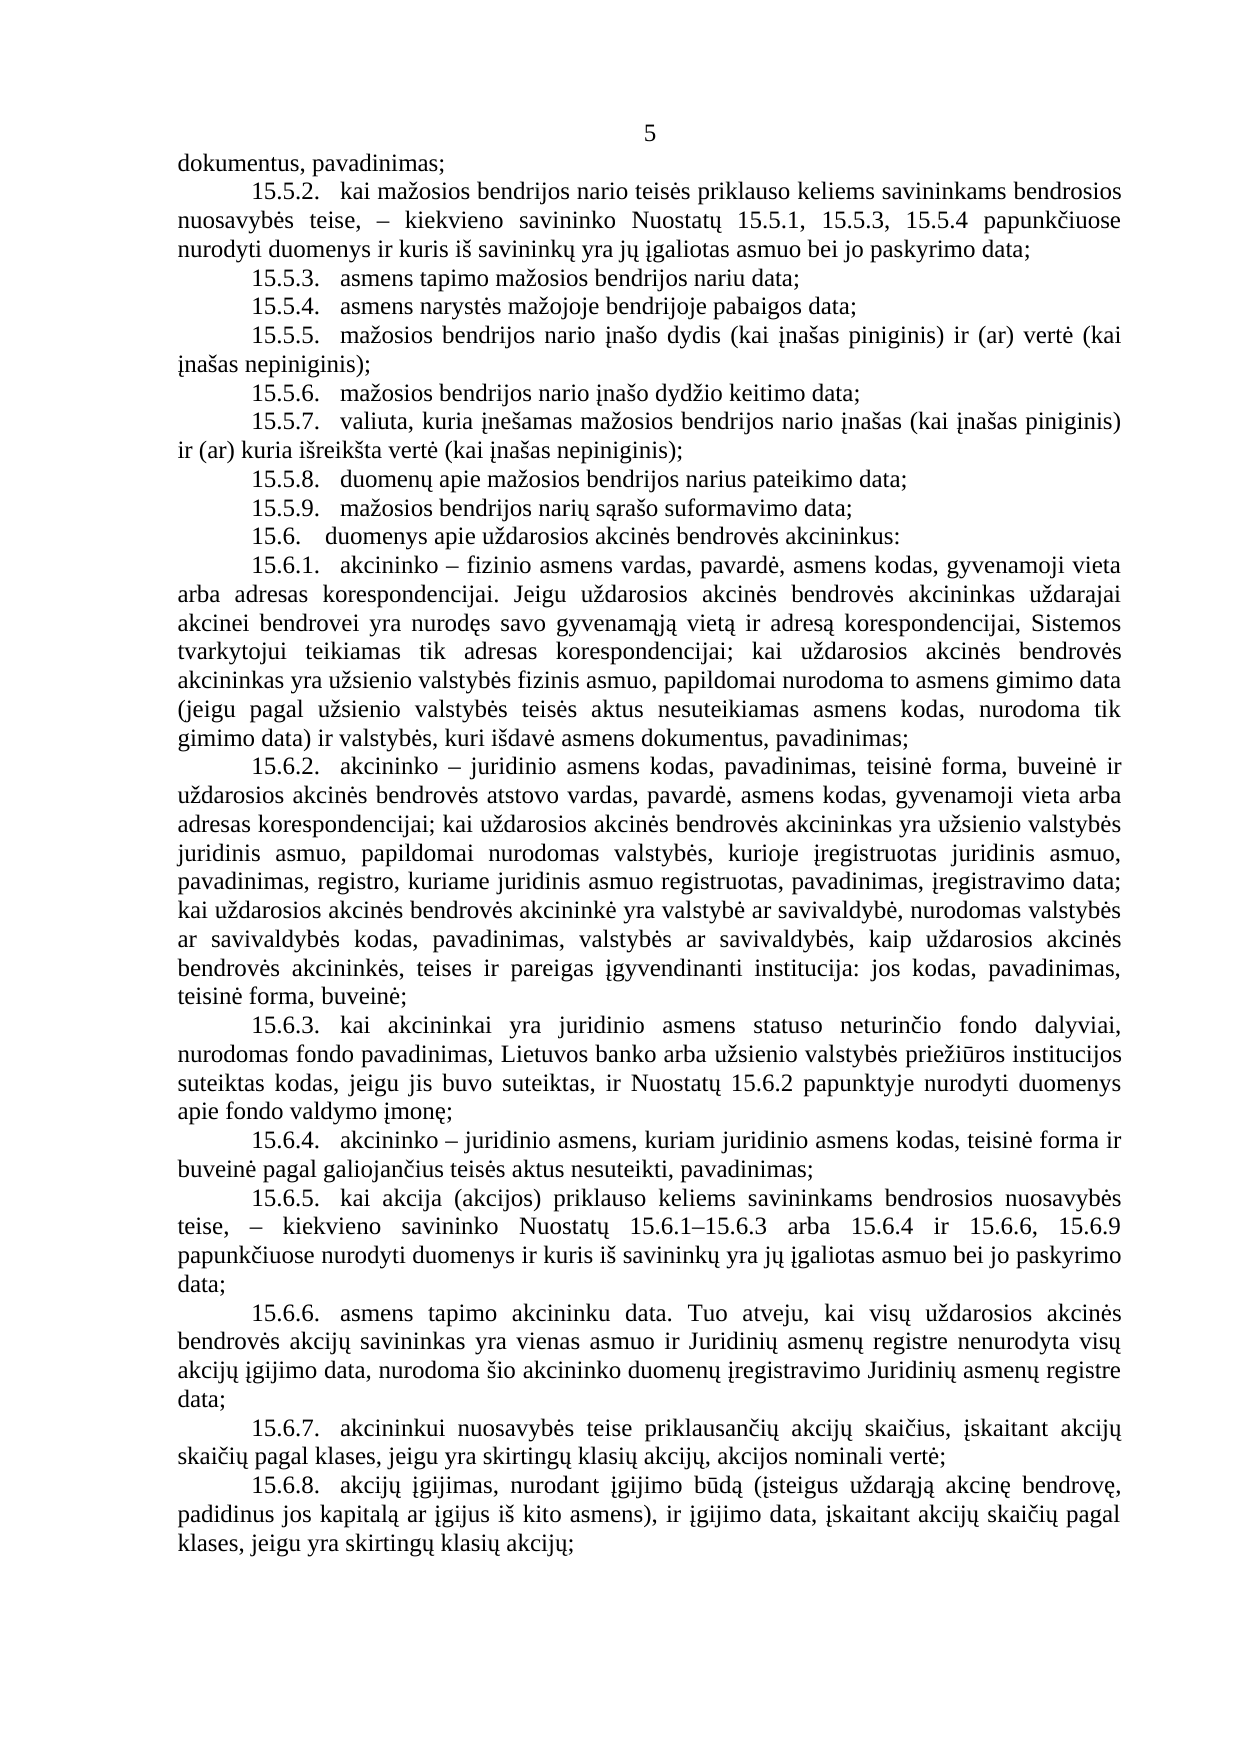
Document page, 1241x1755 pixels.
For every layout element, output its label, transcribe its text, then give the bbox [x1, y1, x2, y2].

text 15.5.9. mažosios bendrijos narių sąrašo suformavimo data; [177, 493, 1122, 521]
text 15.6. duomenys apie uždarosios akcinės bendrovės akcininkus: [177, 521, 1122, 550]
text 15.6.2. akcininko – juridinio asmens kodas, pavadinimas, teisinė forma, buveinė ir uždarosios akcinės bendrovės atstovo vardas, pavardė, asmens kodas, gyvenamoji vieta arba adresas korespondencijai; kai uždarosios akcinės bendrovės akcininkas yra užsienio valstybės juridinis asmuo, papildomai nurodomas valstybės, kurioje įregistruotas juridinis asmuo, pavadinimas, registro, kuriame juridinis asmuo registruotas, pavadinimas, įregistravimo data; kai uždarosios akcinės bendrovės akcininkė yra valstybė ar savivaldybė, nurodomas valstybės ar savivaldybės kodas, pavadinimas, valstybės ar savivaldybės, kaip uždarosios akcinės bendrovės akcininkės, teises ir pareigas įgyvendinanti institucija: jos kodas, pavadinimas, teisinė forma, buveinė; [177, 751, 1122, 1010]
text 15.6.6. asmens tapimo akcininku data. Tuo atveju, kai visų uždarosios akcinės bendrovės akcijų savininkas yra vienas asmuo ir Juridinių asmenų registre nenurodyta visų akcijų įgijimo data, nurodoma šio akcininko duomenų įregistravimo Juridinių asmenų registre data; [177, 1298, 1122, 1413]
text 15.5.4. asmens narystės mažojoje bendrijoje pabaigos data; [177, 291, 1122, 320]
text 15.6.7. akcininkui nuosavybės teise priklausančių akcijų skaičius, įskaitant akcijų skaičių pagal klases, jeigu yra skirtingų klasių akcijų, akcijos nominali vertė; [177, 1413, 1122, 1470]
text 15.5.6. mažosios bendrijos nario įnašo dydžio keitimo data; [177, 378, 1122, 406]
text 15.5.7. valiuta, kuria įnešamas mažosios bendrijos nario įnašas (kai įnašas piniginis) ir (ar) kuria išreikšta vertė (kai įnašas nepiniginis); [177, 406, 1122, 464]
text 15.5.8. duomenų apie mažosios bendrijos narius pateikimo data; [177, 464, 1122, 493]
text 15.6.1. akcininko – fizinio asmens vardas, pavardė, asmens kodas, gyvenamoji vieta arba adresas korespondencijai. Jeigu uždarosios akcinės bendrovės akcininkas uždarajai akcinei bendrovei yra nurodęs savo gyvenamąją vietą ir adresą korespondencijai, Sistemos tvarkytojui teikiamas tik adresas korespondencijai; kai uždarosios akcinės bendrovės akcininkas yra užsienio valstybės fizinis asmuo, papildomai nurodoma to asmens gimimo data (jeigu pagal užsienio valstybės teisės aktus nesuteikiamas asmens kodas, nurodoma tik gimimo data) ir valstybės, kuri išdavė asmens dokumentus, pavadinimas; [177, 550, 1122, 751]
text 15.5.5. mažosios bendrijos nario įnašo dydis (kai įnašas piniginis) ir (ar) vertė (kai įnašas nepiniginis); [177, 320, 1122, 378]
text 15.6.8. akcijų įgijimas, nurodant įgijimo būdą (įsteigus uždarąją akcinę bendrovę, padidinus jos kapitalą ar įgijus iš kito asmens), ir įgijimo data, įskaitant akcijų skaičių pagal klases, jeigu yra skirtingų klasių akcijų; [177, 1470, 1122, 1556]
text 15.6.5. kai akcija (akcijos) priklauso keliems savininkams bendrosios nuosavybės teise, – kiekvieno savininko Nuostatų 15.6.1–15.6.3 arba 15.6.4 ir 15.6.6, 15.6.9 papunkčiuose nurodyti duomenys ir kuris iš savininkų yra jų įgaliotas asmuo bei jo paskyrimo data; [177, 1183, 1122, 1298]
text 15.5.2. kai mažosios bendrijos nario teisės priklauso keliems savininkams bendrosios nuosavybės teise, – kiekvieno savininko Nuostatų 15.5.1, 15.5.3, 15.5.4 papunkčiuose nurodyti duomenys ir kuris iš savininkų yra jų įgaliotas asmuo bei jo paskyrimo data; [177, 176, 1122, 263]
text 15.5.3. asmens tapimo mažosios bendrijos nariu data; [177, 263, 1122, 291]
text 15.6.4. akcininko – juridinio asmens, kuriam juridinio asmens kodas, teisinė forma ir buveinė pagal galiojančius teisės aktus nesuteikti, pavadinimas; [177, 1125, 1122, 1183]
text dokumentus, pavadinimas; [177, 148, 1122, 176]
text 15.6.3. kai akcininkai yra juridinio asmens statuso neturinčio fondo dalyviai, nurodomas fondo pavadinimas, Lietuvos banko arba užsienio valstybės priežiūros institucijos suteiktas kodas, jeigu jis buvo suteiktas, ir Nuostatų 15.6.2 papunktyje nurodyti duomenys apie fondo valdymo įmonę; [177, 1010, 1122, 1125]
